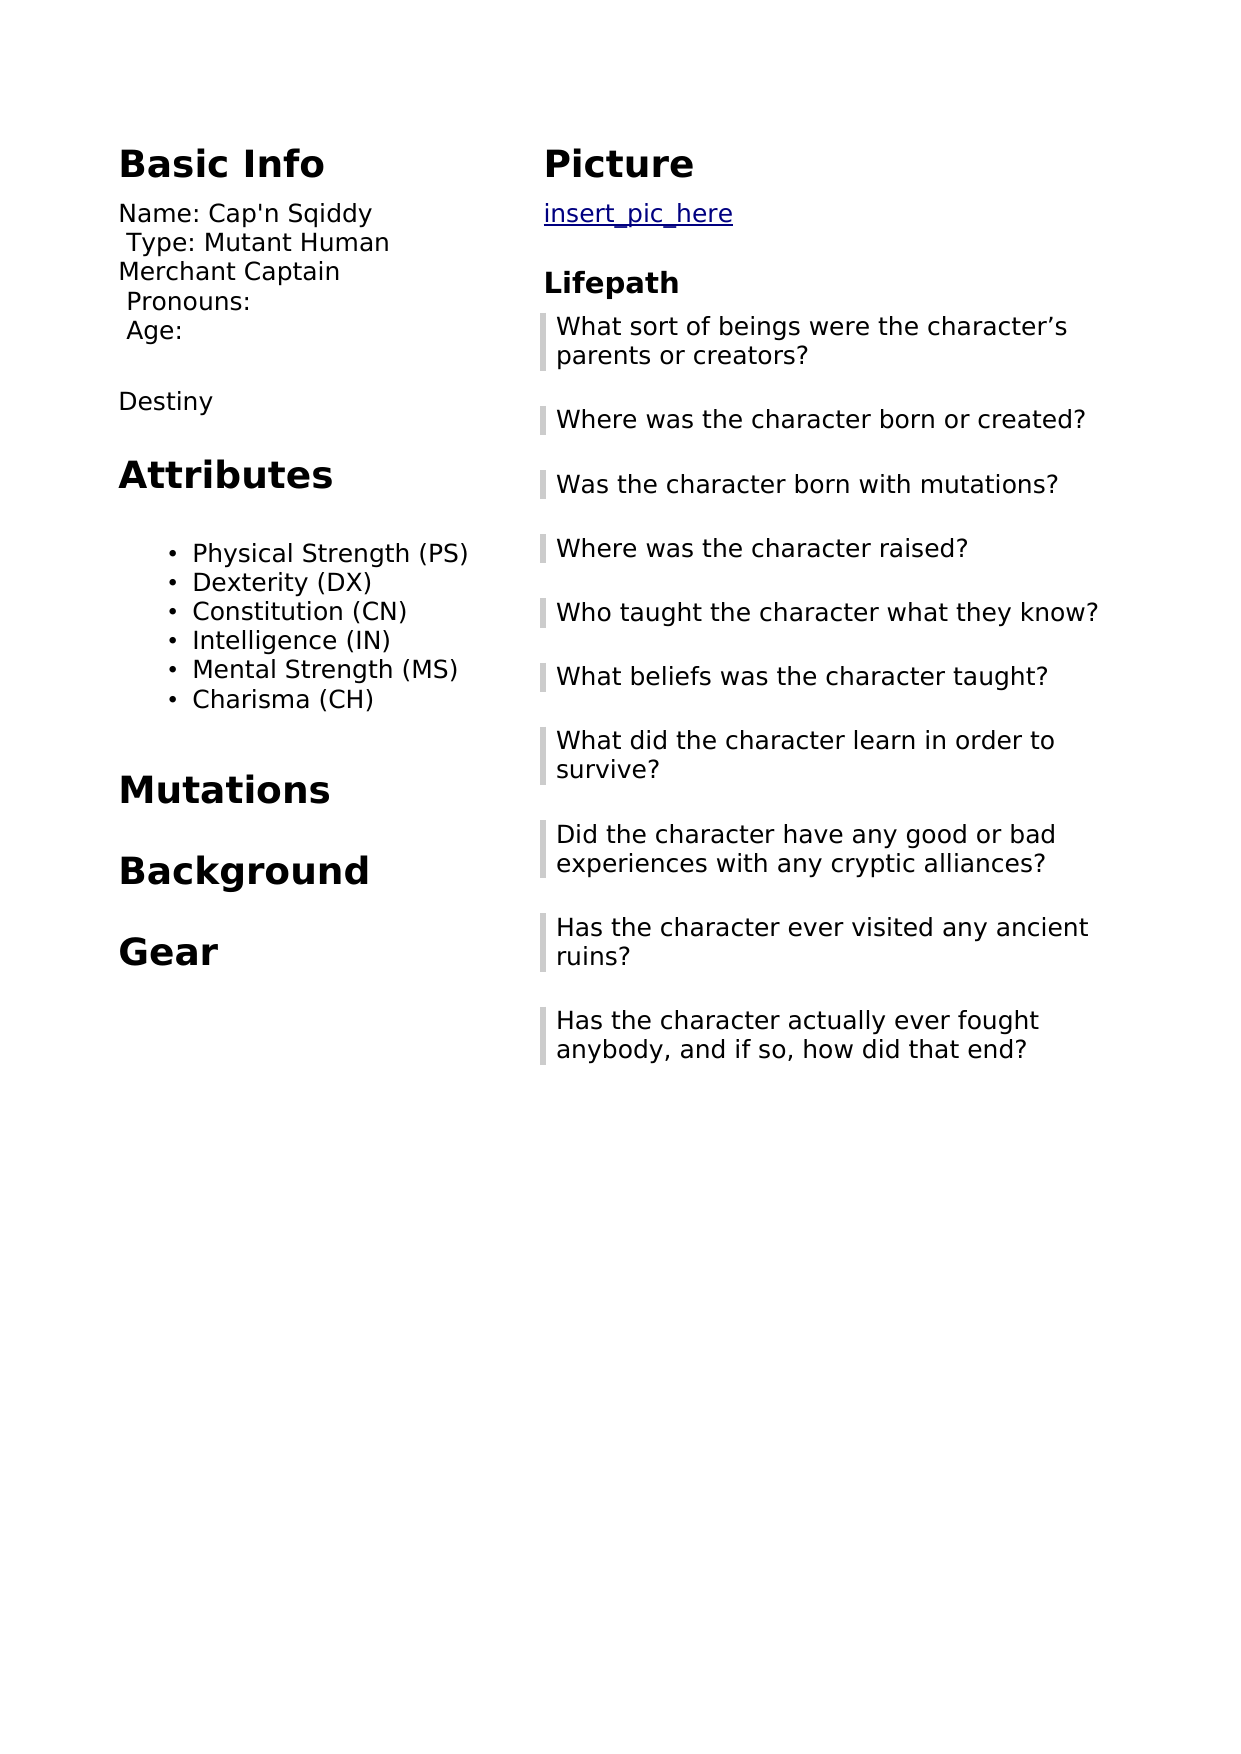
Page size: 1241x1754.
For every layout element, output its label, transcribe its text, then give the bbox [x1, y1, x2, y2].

table_header Where was the character raised? [546, 534, 1122, 563]
table_header What sort of beings were the character’s parents or creators? [546, 313, 1122, 371]
table_header Picture insert_pic_here Lifepath [520, 118, 1122, 1100]
table_header Basic Info Name: Cap'n Sqiddy Type: Mutant Human Merchant Captain Pronouns: Age: Destiny Attributes Physical Strength (PS) Dexterity (DX) Constitution (CN) Intelligence (IN) Mental Strength (MS) Charisma (CH) Mutations Background Gear [118, 118, 520, 1100]
table_header Has the character ever visited any ancient ruins? [546, 913, 1122, 972]
table_header What did the character learn in order to survive? [546, 727, 1122, 785]
table_header Did the character have any good or bad experiences with any cryptic alliances? [546, 820, 1122, 878]
table_header Has the character actually ever fought anybody, and if so, how did that end? [546, 1007, 1122, 1065]
table_header Was the character born with mutations? [546, 470, 1122, 499]
table_header What beliefs was the character taught? [546, 663, 1122, 692]
table_header Where was the character born or created? [546, 406, 1122, 435]
table_header Who taught the character what they know? [546, 598, 1122, 627]
